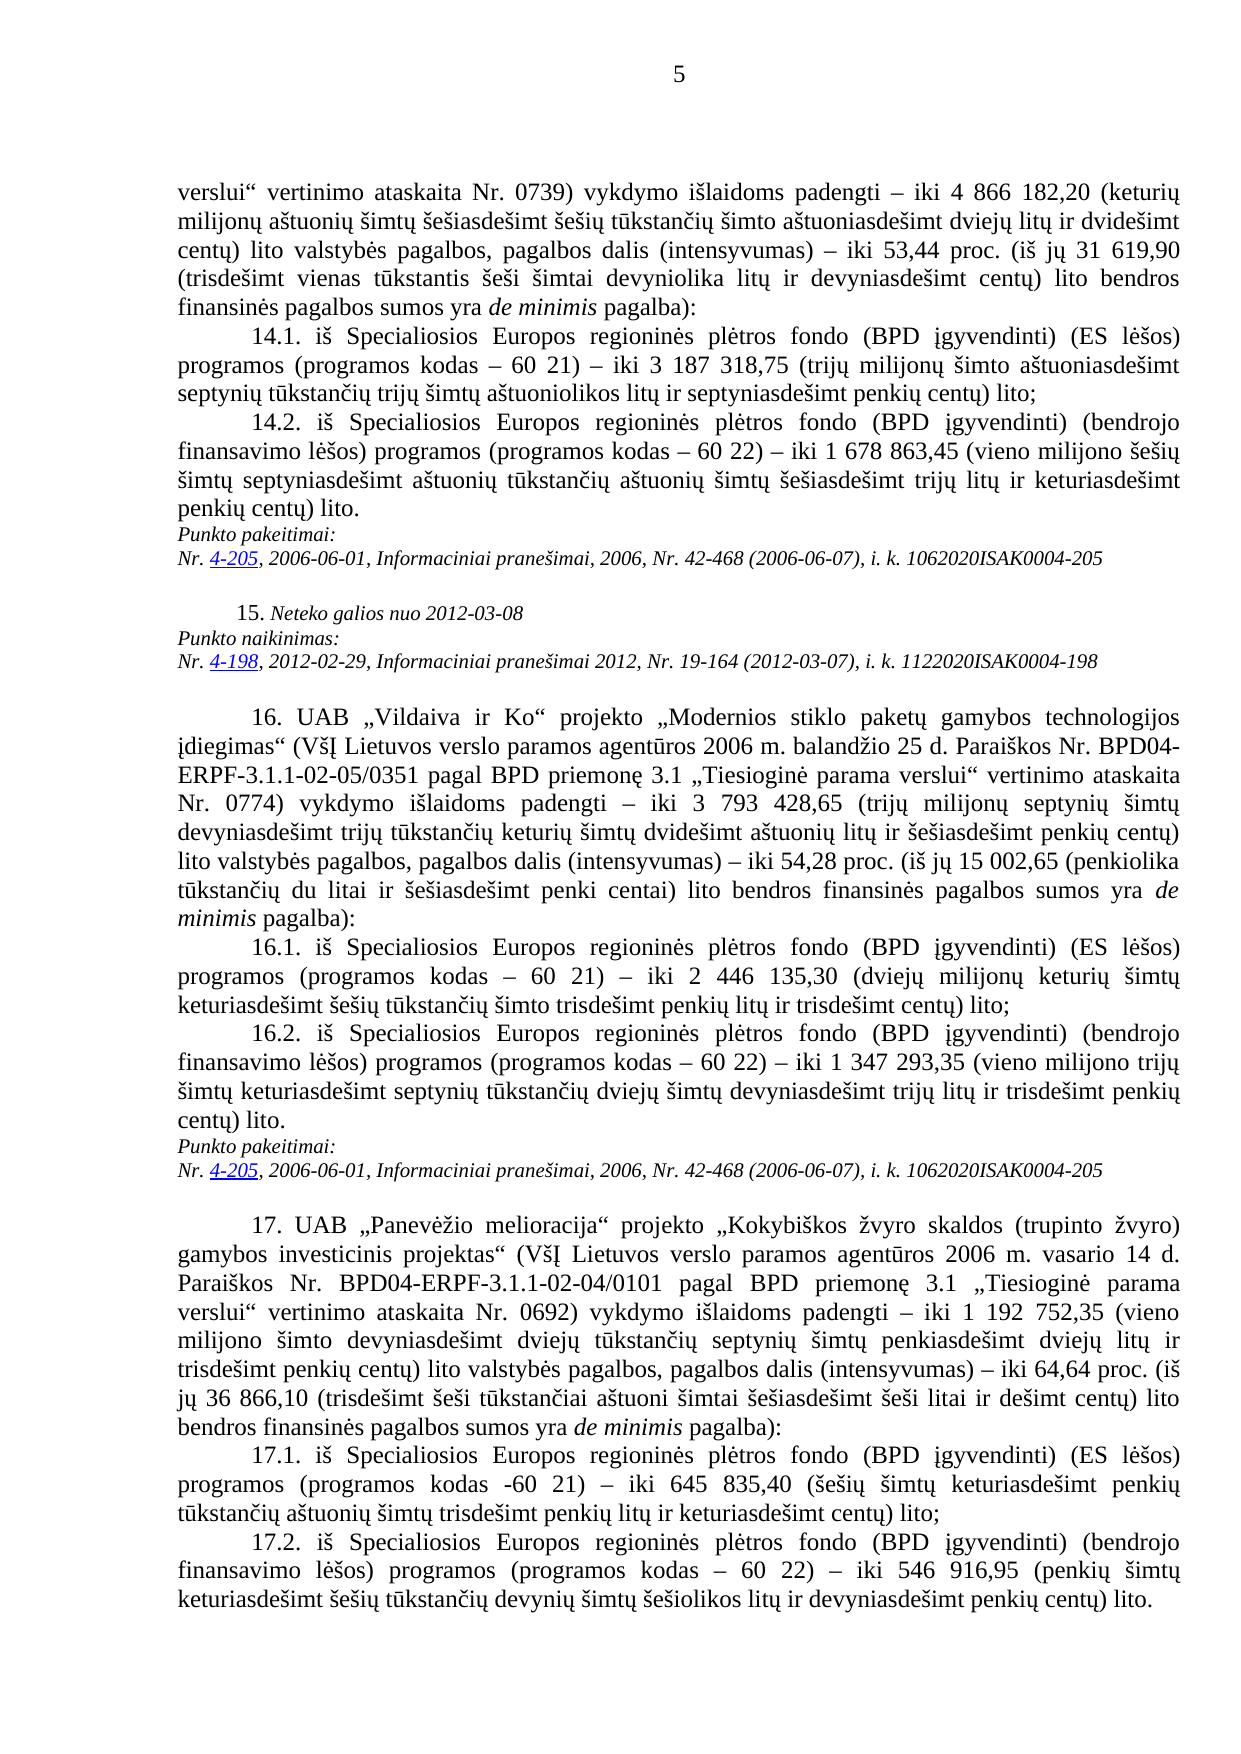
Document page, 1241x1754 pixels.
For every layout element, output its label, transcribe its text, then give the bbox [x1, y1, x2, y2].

text Punkto pakeitimai: [177, 522, 1181, 546]
text 17.2. iš Specialiosios Europos regioninės plėtros fondo (BPD įgyvendinti) (bendrojo finansavimo lėšos) programos (programos kodas – 60 22) – iki 546 916,95 (penkių šimtų keturiasdešimt šešių tūkstančių devynių šimtų šešiolikos litų ir devyniasdešimt penkių centų) lito. [177, 1527, 1181, 1613]
text Punkto naikinimas: [177, 625, 1181, 649]
text Nr. 4-205, 2006-06-01, Informaciniai pranešimai, 2006, Nr. 42-468 (2006-06-07), i. k. 1062020ISAK0004-205 [177, 546, 1181, 570]
text Nr. 4-198, 2012-02-29, Informaciniai pranešimai 2012, Nr. 19-164 (2012-03-07), i. k. 1122020ISAK0004-198 [177, 649, 1181, 673]
text 16. UAB „Vildaiva ir Ko“ projekto „Modernios stiklo paketų gamybos technologijos įdiegimas“ (VšĮ Lietuvos verslo paramos agentūros 2006 m. balandžio 25 d. Paraiškos Nr. BPD04-ERPF-3.1.1-02-05/0351 pagal BPD priemonę 3.1 „Tiesioginė parama verslui“ vertinimo ataskaita Nr. 0774) vykdymo išlaidoms padengti – iki 3 793 428,65 (trijų milijonų septynių šimtų devyniasdešimt trijų tūkstančių keturių šimtų dvidešimt aštuonių litų ir šešiasdešimt penkių centų) lito valstybės pagalbos, pagalbos dalis (intensyvumas) – iki 54,28 proc. (iš jų 15 002,65 (penkiolika tūkstančių du litai ir šešiasdešimt penki centai) lito bendros finansinės pagalbos sumos yra de minimis pagalba): [177, 702, 1181, 932]
text 16.1. iš Specialiosios Europos regioninės plėtros fondo (BPD įgyvendinti) (ES lėšos) programos (programos kodas – 60 21) – iki 2 446 135,30 (dviejų milijonų keturių šimtų keturiasdešimt šešių tūkstančių šimto trisdešimt penkių litų ir trisdešimt centų) lito; [177, 932, 1181, 1018]
text 14.1. iš Specialiosios Europos regioninės plėtros fondo (BPD įgyvendinti) (ES lėšos) programos (programos kodas – 60 21) – iki 3 187 318,75 (trijų milijonų šimto aštuoniasdešimt septynių tūkstančių trijų šimtų aštuoniolikos litų ir septyniasdešimt penkių centų) lito; [177, 321, 1181, 407]
text 15. Neteko galios nuo 2012-03-08 [177, 599, 1181, 625]
text 17.1. iš Specialiosios Europos regioninės plėtros fondo (BPD įgyvendinti) (ES lėšos) programos (programos kodas -60 21) – iki 645 835,40 (šešių šimtų keturiasdešimt penkių tūkstančių aštuonių šimtų trisdešimt penkių litų ir keturiasdešimt centų) lito; [177, 1440, 1181, 1527]
text Punkto pakeitimai: [177, 1133, 1181, 1158]
text 14.2. iš Specialiosios Europos regioninės plėtros fondo (BPD įgyvendinti) (bendrojo finansavimo lėšos) programos (programos kodas – 60 22) – iki 1 678 863,45 (vieno milijono šešių šimtų septyniasdešimt aštuonių tūkstančių aštuonių šimtų šešiasdešimt trijų litų ir keturiasdešimt penkių centų) lito. [177, 407, 1181, 522]
text Nr. 4-205, 2006-06-01, Informaciniai pranešimai, 2006, Nr. 42-468 (2006-06-07), i. k. 1062020ISAK0004-205 [177, 1158, 1181, 1182]
text 17. UAB „Panevėžio melioracija“ projekto „Kokybiškos žvyro skaldos (trupinto žvyro) gamybos investicinis projektas“ (VšĮ Lietuvos verslo paramos agentūros 2006 m. vasario 14 d. Paraiškos Nr. BPD04-ERPF-3.1.1-02-04/0101 pagal BPD priemonę 3.1 „Tiesioginė parama verslui“ vertinimo ataskaita Nr. 0692) vykdymo išlaidoms padengti – iki 1 192 752,35 (vieno milijono šimto devyniasdešimt dviejų tūkstančių septynių šimtų penkiasdešimt dviejų litų ir trisdešimt penkių centų) lito valstybės pagalbos, pagalbos dalis (intensyvumas) – iki 64,64 proc. (iš jų 36 866,10 (trisdešimt šeši tūkstančiai aštuoni šimtai šešiasdešimt šeši litai ir dešimt centų) lito bendros finansinės pagalbos sumos yra de minimis pagalba): [177, 1210, 1181, 1440]
text 16.2. iš Specialiosios Europos regioninės plėtros fondo (BPD įgyvendinti) (bendrojo finansavimo lėšos) programos (programos kodas – 60 22) – iki 1 347 293,35 (vieno milijono trijų šimtų keturiasdešimt septynių tūkstančių dviejų šimtų devyniasdešimt trijų litų ir trisdešimt penkių centų) lito. [177, 1018, 1181, 1133]
text verslui“ vertinimo ataskaita Nr. 0739) vykdymo išlaidoms padengti – iki 4 866 182,20 (keturių milijonų aštuonių šimtų šešiasdešimt šešių tūkstančių šimto aštuoniasdešimt dviejų litų ir dvidešimt centų) lito valstybės pagalbos, pagalbos dalis (intensyvumas) – iki 53,44 proc. (iš jų 31 619,90 (trisdešimt vienas tūkstantis šeši šimtai devyniolika litų ir devyniasdešimt centų) lito bendros finansinės pagalbos sumos yra de minimis pagalba): [177, 177, 1181, 321]
